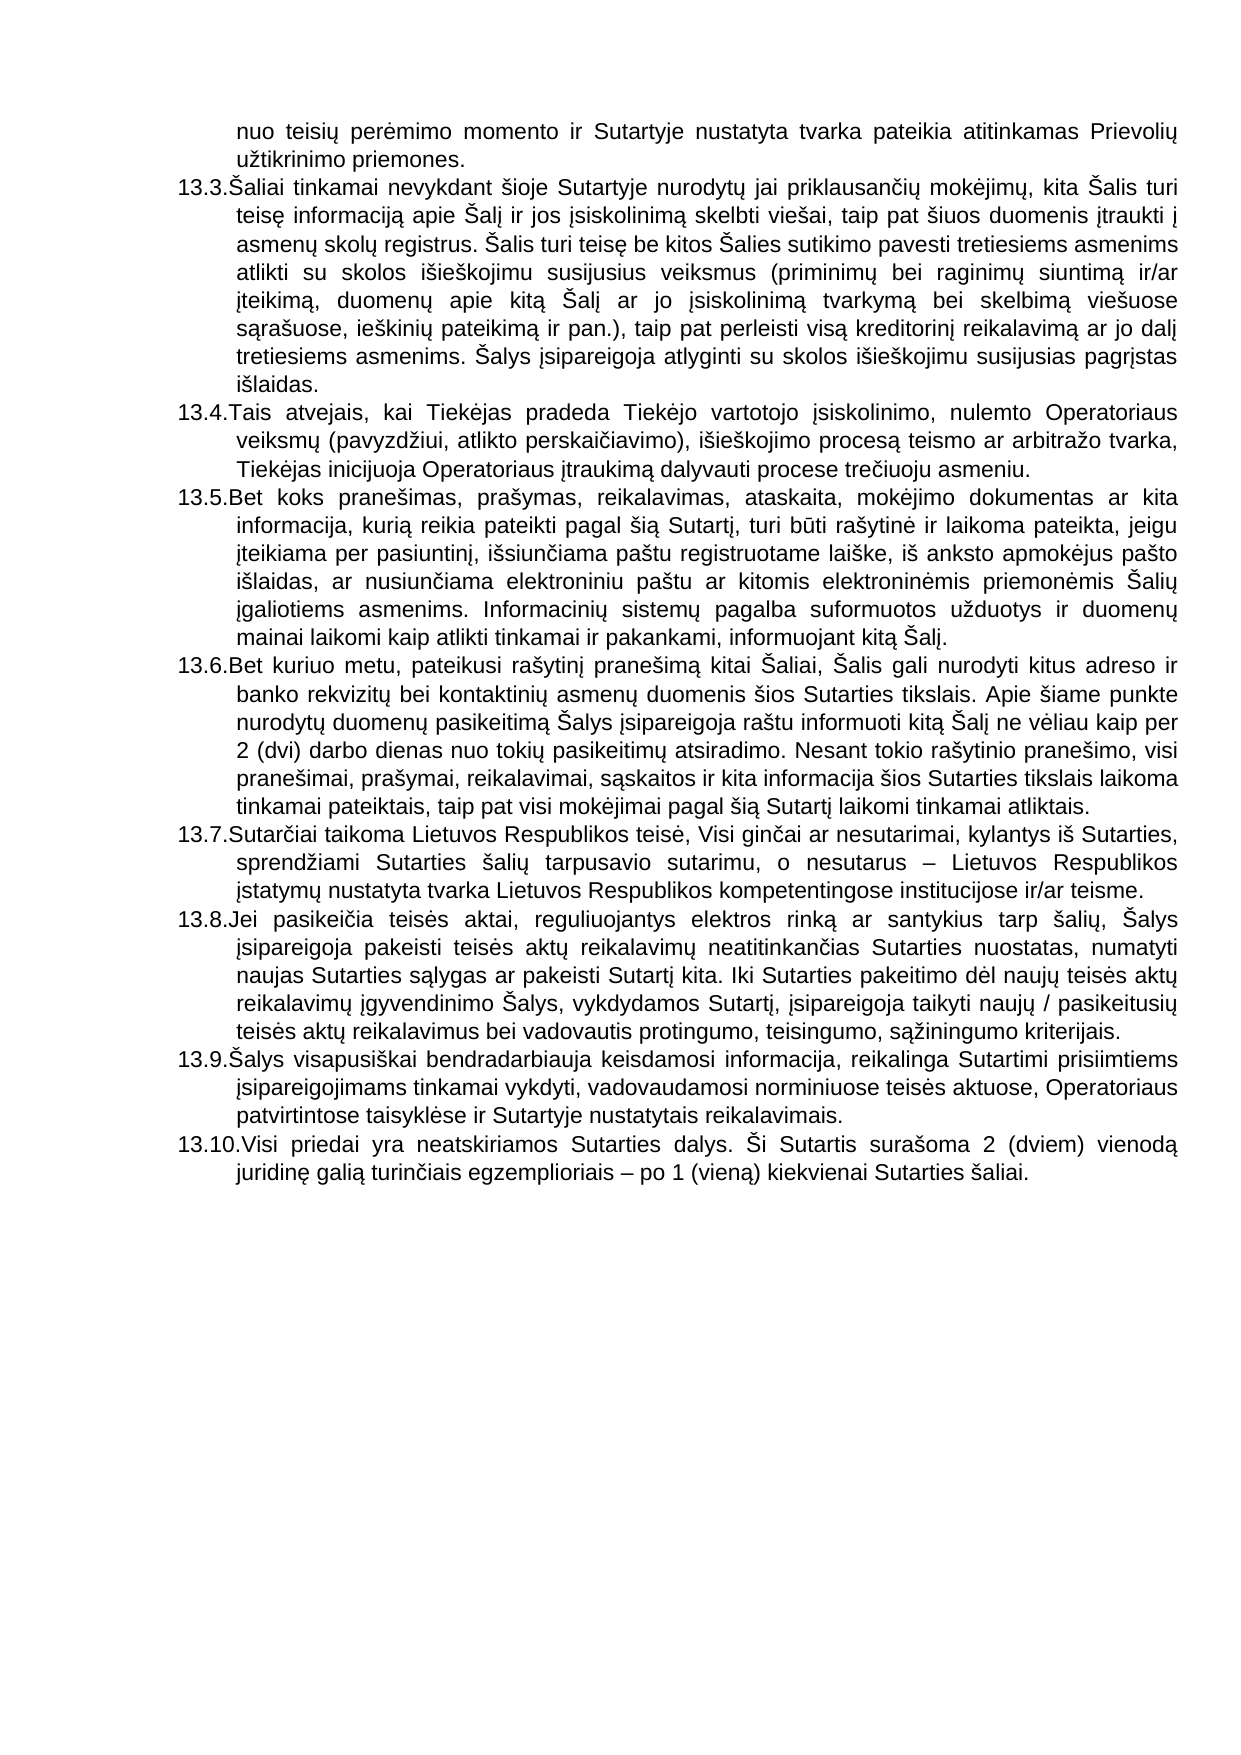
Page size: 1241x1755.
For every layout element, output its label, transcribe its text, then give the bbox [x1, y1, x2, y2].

text 13.6.Bet kuriuo metu, pateikusi rašytinį pranešimą kitai Šaliai, Šalis gali nurodyti kitus adreso ir banko rekvizitų bei kontaktinių asmenų duomenis šios Sutarties tikslais. Apie šiame punkte nurodytų duomenų pasikeitimą Šalys įsipareigoja raštu informuoti kitą Šalį ne vėliau kaip per 2 (dvi) darbo dienas nuo tokių pasikeitimų atsiradimo. Nesant tokio rašytinio pranešimo, visi pranešimai, prašymai, reikalavimai, sąskaitos ir kita informacija šios Sutarties tikslais laikoma tinkamai pateiktais, taip pat visi mokėjimai pagal šią Sutartį laikomi tinkamai atliktais. [177, 652, 1179, 819]
text nuo teisių perėmimo momento ir Sutartyje nustatyta tvarka pateikia atitinkamas Prievolių užtikrinimo priemones. [177, 118, 1179, 173]
text 13.9.Šalys visapusiškai bendradarbiauja keisdamosi informacija, reikalinga Sutartimi prisiimtiems įsipareigojimams tinkamai vykdyti, vadovaudamosi norminiuose teisės aktuose, Operatoriaus patvirtintose taisyklėse ir Sutartyje nustatytais reikalavimais. [177, 1046, 1179, 1129]
text 13.7.Sutarčiai taikoma Lietuvos Respublikos teisė, Visi ginčai ar nesutarimai, kylantys iš Sutarties, sprendžiami Sutarties šalių tarpusavio sutarimu, o nesutarus – Lietuvos Respublikos įstatymų nustatyta tvarka Lietuvos Respublikos kompetentingose institucijose ir/ar teisme. [177, 821, 1179, 904]
text 13.3.Šaliai tinkamai nevykdant šioje Sutartyje nurodytų jai priklausančių mokėjimų, kita Šalis turi teisę informaciją apie Šalį ir jos įsiskolinimą skelbti viešai, taip pat šiuos duomenis įtraukti į asmenų skolų registrus. Šalis turi teisę be kitos Šalies sutikimo pavesti tretiesiems asmenims atlikti su skolos išieškojimu susijusius veiksmus (priminimų bei raginimų siuntimą ir/ar įteikimą, duomenų apie kitą Šalį ar jo įsiskolinimą tvarkymą bei skelbimą viešuose sąrašuose, ieškinių pateikimą ir pan.), taip pat perleisti visą kreditorinį reikalavimą ar jo dalį tretiesiems asmenims. Šalys įsipareigoja atlyginti su skolos išieškojimu susijusias pagrįstas išlaidas. [177, 174, 1179, 398]
text 13.5.Bet koks pranešimas, prašymas, reikalavimas, ataskaita, mokėjimo dokumentas ar kita informacija, kurią reikia pateikti pagal šią Sutartį, turi būti rašytinė ir laikoma pateikta, jeigu įteikiama per pasiuntinį, išsiunčiama paštu registruotame laiške, iš anksto apmokėjus pašto išlaidas, ar nusiunčiama elektroniniu paštu ar kitomis elektroninėmis priemonėmis Šalių įgaliotiems asmenims. Informacinių sistemų pagalba suformuotos užduotys ir duomenų mainai laikomi kaip atlikti tinkamai ir pakankami, informuojant kitą Šalį. [177, 484, 1179, 651]
text 13.4.Tais atvejais, kai Tiekėjas pradeda Tiekėjo vartotojo įsiskolinimo, nulemto Operatoriaus veiksmų (pavyzdžiui, atlikto perskaičiavimo), išieškojimo procesą teismo ar arbitražo tvarka, Tiekėjas inicijuoja Operatoriaus įtraukimą dalyvauti procese trečiuoju asmeniu. [177, 399, 1179, 482]
text 13.8.Jei pasikeičia teisės aktai, reguliuojantys elektros rinką ar santykius tarp šalių, Šalys įsipareigoja pakeisti teisės aktų reikalavimų neatitinkančias Sutarties nuostatas, numatyti naujas Sutarties sąlygas ar pakeisti Sutartį kita. Iki Sutarties pakeitimo dėl naujų teisės aktų reikalavimų įgyvendinimo Šalys, vykdydamos Sutartį, įsipareigoja taikyti naujų / pasikeitusių teisės aktų reikalavimus bei vadovautis protingumo, teisingumo, sąžiningumo kriterijais. [177, 906, 1179, 1044]
text 13.10.Visi priedai yra neatskiriamos Sutarties dalys. Ši Sutartis surašoma 2 (dviem) vienodą juridinę galią turinčiais egzemplioriais – po 1 (vieną) kiekvienai Sutarties šaliai. [177, 1131, 1179, 1185]
